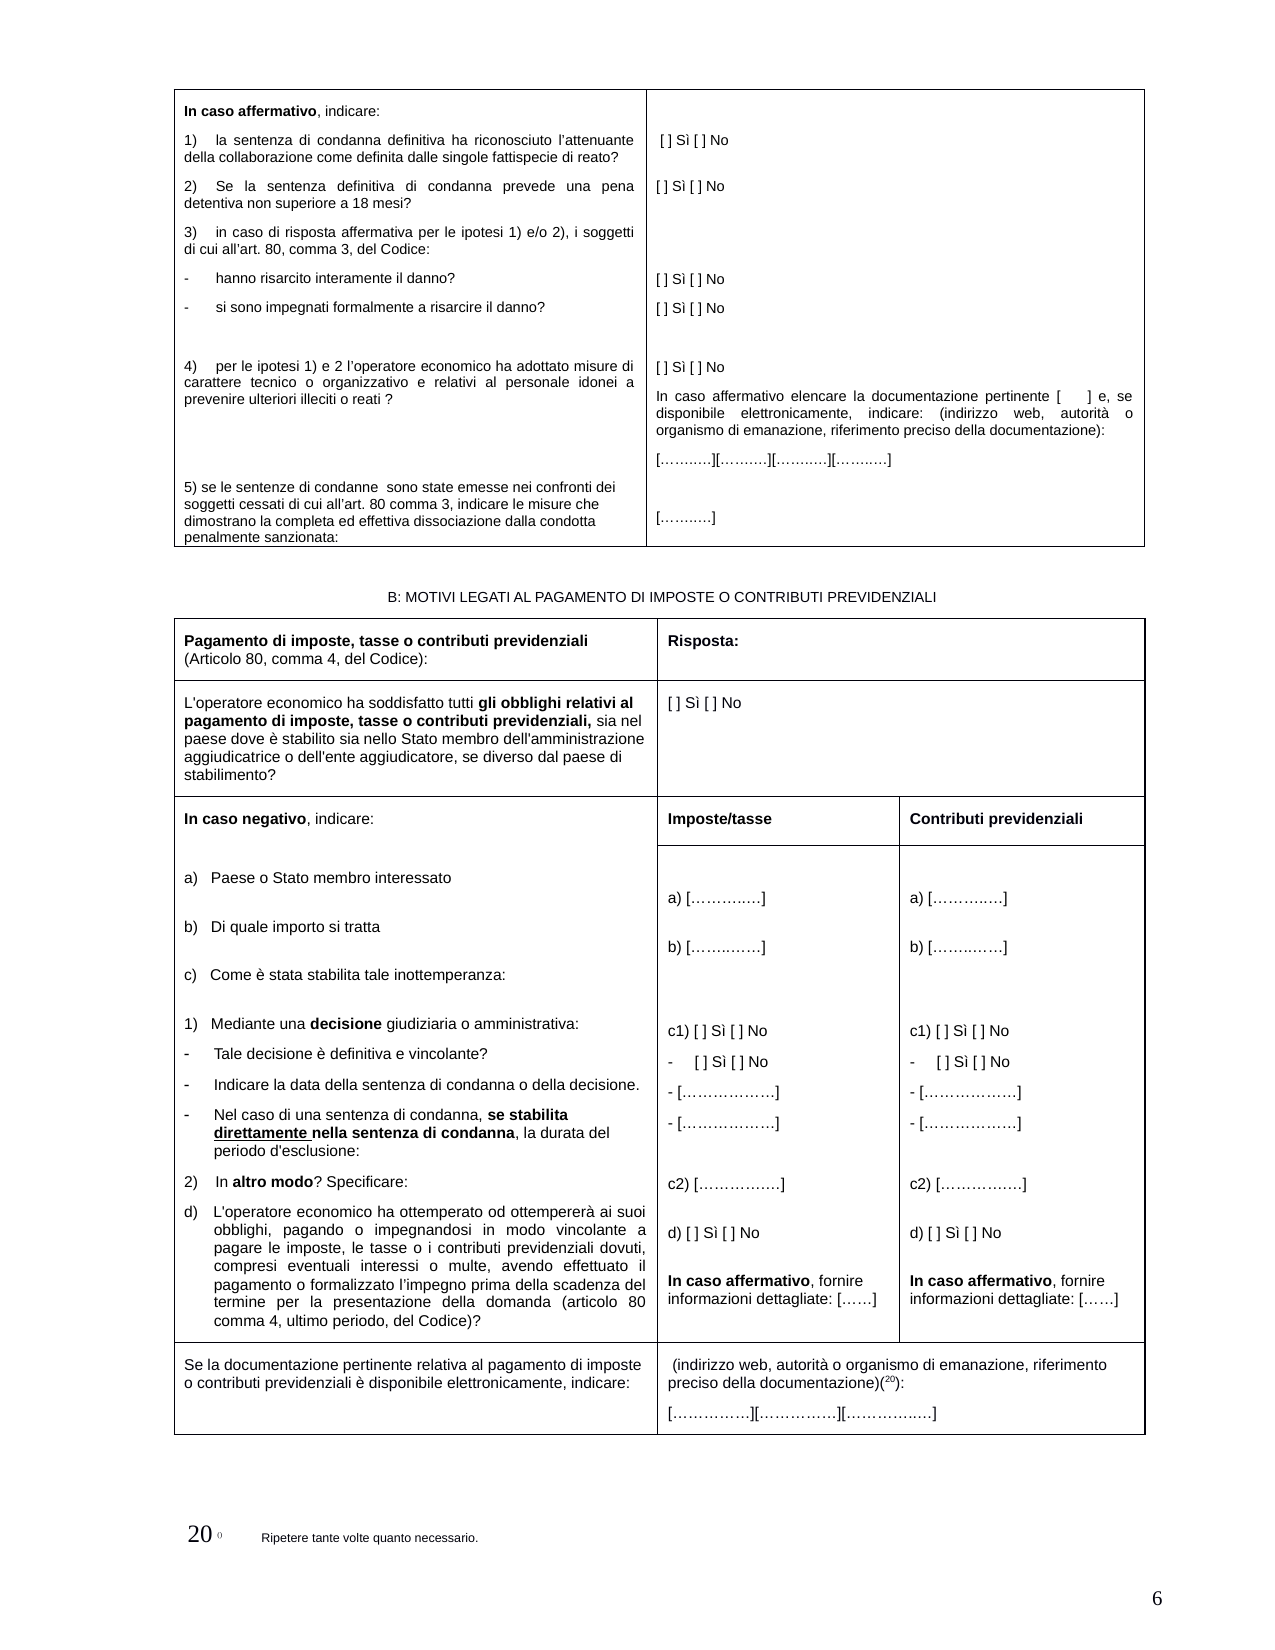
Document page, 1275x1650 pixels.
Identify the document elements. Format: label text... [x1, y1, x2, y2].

table_cell [ ] Sì [ ] No [658, 681, 1144, 796]
table_cell (indirizzo web, autorità o organismo di emanazione, riferimento preciso della documentazione)(): [……………][……………][…………..…] [658, 1343, 1144, 1434]
text B: MOTIVI LEGATI AL PAGAMENTO DI IMPOSTE O CONTRIBUTI PREVIDENZIALI [187, 588, 1137, 605]
table_cell L'operatore economico ha soddisfatto tutti gli obblighi relativi al pagamento di imposte, tasse o contributi previdenziali, sia nel paese dove è stabilito sia nello Stato membro dell'amministrazione aggiudicatrice o dell'ente aggiudicatore, se diverso dal paese di stabilimento? [175, 681, 657, 796]
table_cell a) [………..…] b) [……..……] c1) [ ] Sì [ ] No - [ ] Sì [ ] No - [………………] - [………………] c2) [………….…] d) [ ] Sì [ ] No In caso affermativo, fornire informazioni dettagliate: [……] [658, 846, 899, 1342]
table_cell a) [………..…] b) [……..……] c1) [ ] Sì [ ] No - [ ] Sì [ ] No - [………………] - [………………] c2) [………….…] d) [ ] Sì [ ] No In caso affermativo, fornire informazioni dettagliate: [……] [900, 846, 1144, 1342]
table_header Pagamento di imposte, tasse o contributi previdenziali (Articolo 80, comma 4, del Codice): [175, 619, 657, 680]
table_cell In caso affermativo, indicare: 1) la sentenza di condanna definitiva ha riconosciuto l’attenuante della collaborazione come definita dalle singole fattispecie di reato? 2) Se la sentenza definitiva di condanna prevede una pena detentiva non superiore a 18 mesi? 3) in caso di risposta affermativa per le ipotesi 1) e/o 2), i soggetti di cui all’art. 80, comma 3, del Codice: - hanno risarcito interamente il danno? - si sono impegnati formalmente a risarcire il danno? 4) per le ipotesi 1) e 2 l’operatore economico ha adottato misure di carattere tecnico o organizzativo e relativi al personale idonei a prevenire ulteriori illeciti o reati ? 5) se le sentenze di condanne sono state emesse nei confronti dei soggetti cessati di cui all’art. 80 comma 3, indicare le misure che dimostrano la completa ed effettiva dissociazione dalla condotta penalmente sanzionata: [175, 90, 646, 546]
table_cell Contributi previdenziali [900, 797, 1144, 845]
table_cell In caso negativo, indicare: a) Paese o Stato membro interessato b) Di quale importo si tratta c) Come è stata stabilita tale inottemperanza: 1) Mediante una decisione giudiziaria o amministrativa: Tale decisione è definitiva e vincolante? Indicare la data della sentenza di condanna o della decisione. Nel caso di una sentenza di condanna, se stabilita direttamente nella sentenza di condanna, la durata del periodo d'esclusione: 2) In altro modo? Specificare: d) L'operatore economico ha ottemperato od ottempererà ai suoi obblighi, pagando o impegnandosi in modo vincolante a pagare le imposte, le tasse o i contributi previdenziali dovuti, compresi eventuali interessi o multe, avendo effettuato il pagamento o formalizzato l’impegno prima della scadenza del termine per la presentazione della domanda (articolo 80 comma 4, ultimo periodo, del Codice)? [175, 797, 657, 1342]
table_cell Se la documentazione pertinente relativa al pagamento di imposte o contributi previdenziali è disponibile elettronicamente, indicare: [175, 1343, 657, 1434]
table_cell Imposte/tasse [658, 797, 899, 845]
table_cell [ ] Sì [ ] No [ ] Sì [ ] No [ ] Sì [ ] No [ ] Sì [ ] No [ ] Sì [ ] No In caso affermativo elencare la documentazione pertinente [ ] e, se disponibile elettronicamente, indicare: (indirizzo web, autorità o organismo di emanazione, riferimento preciso della documentazione): [……..…][…….…][……..…][……..…] [……..…] [647, 90, 1144, 546]
table_header Risposta: [658, 619, 1144, 680]
